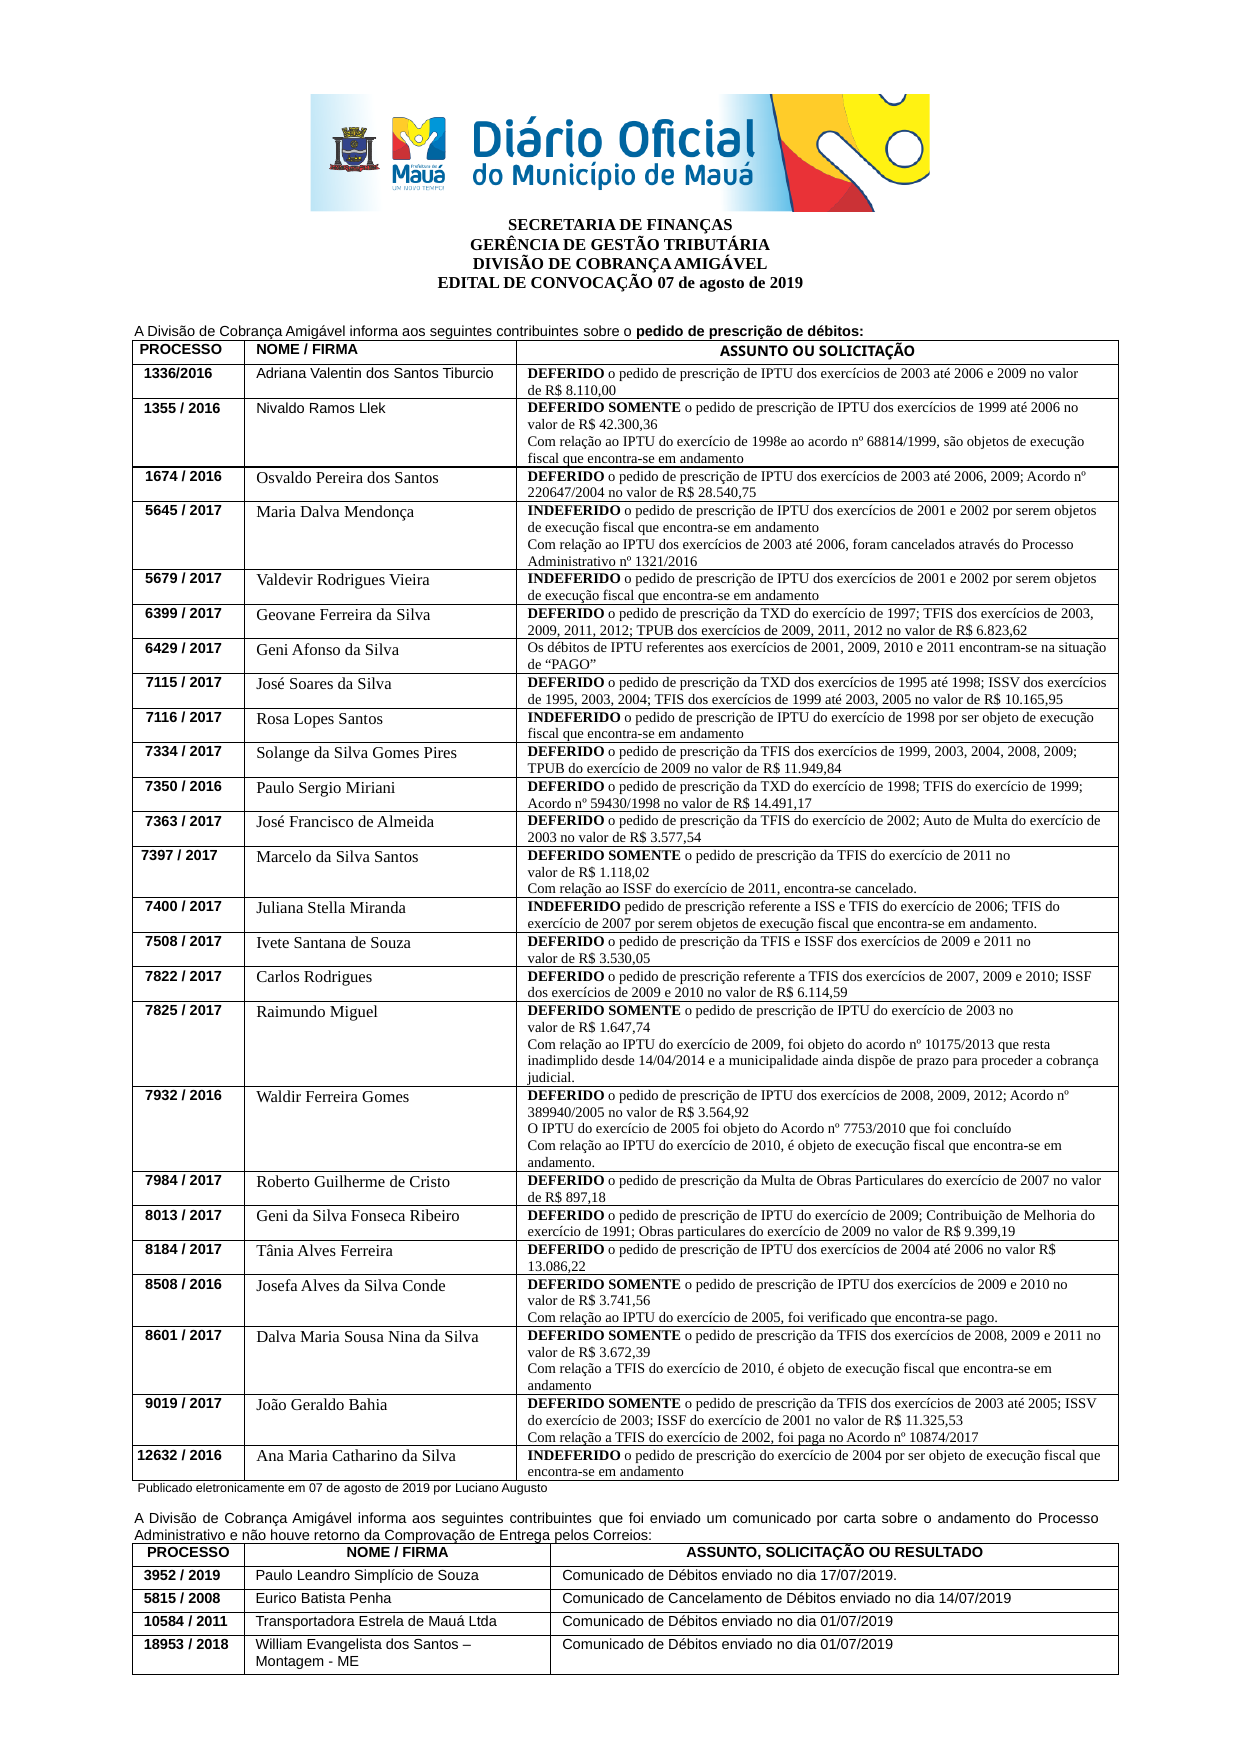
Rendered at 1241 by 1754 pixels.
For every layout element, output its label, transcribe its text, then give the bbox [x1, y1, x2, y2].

text A Divisão de Cobrança Amigável informa aos seguintes contribuintes que foi enviado um comunicado por carta sobre o andamento do Processo Administrativo e não houve retorno da Comprovação de Entrega pelos Correios: [134, 1509, 1100, 1543]
table_header NOME / FIRMA [245, 341, 516, 364]
table_cell 7400 / 2017 [133, 898, 244, 932]
table_cell 7822 / 2017 [133, 967, 244, 1001]
table_cell 7350 / 2016 [133, 778, 244, 811]
text Publicado eletronicamente em 07 de agosto de 2019 por Luciano Augusto [134, 1481, 1165, 1495]
table_cell Tânia Alves Ferreira [245, 1241, 516, 1274]
table_cell Transportadora Estrela de Mauá Ltda [245, 1613, 550, 1635]
picture [310, 94, 930, 212]
table_cell Roberto Guilherme de Cristo [245, 1172, 516, 1205]
table_cell 7932 / 2016 [133, 1087, 244, 1171]
table_cell Geovane Ferreira da Silva [245, 605, 516, 638]
table_header NOME / FIRMA [245, 1544, 550, 1566]
table_cell DEFERIDO o pedido de prescrição de IPTU dos exercícios de 2003 até 2006, 2009; Acordo nº 220647/2004 no valor de R$ 28.540,75 [517, 468, 1118, 501]
table_cell INDEFERIDO o pedido de prescrição de IPTU dos exercícios de 2001 e 2002 por serem objetos de execução fiscal que encontra-se em andamento [517, 570, 1118, 604]
table_cell Comunicado de Cancelamento de Débitos enviado no dia 14/07/2019 [551, 1590, 1118, 1612]
table_cell Maria Dalva Mendonça [245, 502, 516, 569]
table_cell 8508 / 2016 [133, 1275, 244, 1326]
table_cell 9019 / 2017 [133, 1395, 244, 1445]
table_cell Valdevir Rodrigues Vieira [245, 570, 516, 604]
table_cell DEFERIDO o pedido de prescrição da TFIS do exercício de 2002; Auto de Multa do exercício de 2003 no valor de R$ 3.577,54 [517, 812, 1118, 846]
table_cell 7397 / 2017 [133, 847, 244, 897]
table_cell 7984 / 2017 [133, 1172, 244, 1205]
table_cell Os débitos de IPTU referentes aos exercícios de 2001, 2009, 2010 e 2011 encontram-se na situação de “PAGO” [517, 639, 1118, 673]
table_cell Osvaldo Pereira dos Santos [245, 468, 516, 501]
table_cell 7363 / 2017 [133, 812, 244, 846]
table_cell DEFERIDO SOMENTE o pedido de prescrição da TFIS do exercício de 2011 no valor de R$ 1.118,02 Com relação ao ISSF do exercício de 2011, encontra-se cancelado. [517, 847, 1118, 897]
table_header PROCESSO [133, 341, 244, 364]
table_cell 3952 / 2019 [133, 1567, 244, 1589]
table_cell 8184 / 2017 [133, 1241, 244, 1274]
table_cell 7116 / 2017 [133, 709, 244, 742]
table_cell DEFERIDO SOMENTE o pedido de prescrição da TFIS dos exercícios de 2008, 2009 e 2011 no valor de R$ 3.672,39 Com relação a TFIS do exercício de 2010, é objeto de execução fiscal que encontra-se em andamento [517, 1327, 1118, 1394]
table_cell INDEFERIDO o pedido de prescrição do exercício de 2004 por ser objeto de execução fiscal que encontra-se em andamento [517, 1446, 1118, 1480]
table_cell Comunicado de Débitos enviado no dia 01/07/2019 [551, 1613, 1118, 1635]
table_cell 8013 / 2017 [133, 1206, 244, 1240]
table_cell José Francisco de Almeida [245, 812, 516, 846]
table_cell Comunicado de Débitos enviado no dia 01/07/2019 [551, 1636, 1118, 1673]
table_cell Juliana Stella Miranda [245, 898, 516, 932]
table_cell DEFERIDO o pedido de prescrição da TXD do exercício de 1998; TFIS do exercício de 1999; Acordo nº 59430/1998 no valor de R$ 14.491,17 [517, 778, 1118, 811]
table_cell Adriana Valentin dos Santos Tiburcio [245, 365, 516, 398]
table_cell Paulo Leandro Simplício de Souza [245, 1567, 550, 1589]
table_cell DEFERIDO SOMENTE o pedido de prescrição de IPTU dos exercícios de 2009 e 2010 no valor de R$ 3.741,56 Com relação ao IPTU do exercício de 2005, foi verificado que encontra-se pago. [517, 1275, 1118, 1326]
table_cell 12632 / 2016 [133, 1446, 244, 1480]
table_cell Ivete Santana de Souza [245, 933, 516, 966]
table_cell William Evangelista dos Santos – Montagem - ME [245, 1636, 550, 1673]
table_cell 7115 / 2017 [133, 674, 244, 707]
table_cell 7334 / 2017 [133, 743, 244, 777]
table_cell Rosa Lopes Santos [245, 709, 516, 742]
table_header PROCESSO [133, 1544, 244, 1566]
table_header ASSUNTO OU SOLICITAÇÃO [517, 341, 1118, 364]
table_cell Eurico Batista Penha [245, 1590, 550, 1612]
table_cell Comunicado de Débitos enviado no dia 17/07/2019. [551, 1567, 1118, 1589]
table_cell Nivaldo Ramos Llek [245, 399, 516, 466]
table_cell DEFERIDO o pedido de prescrição de IPTU dos exercícios de 2008, 2009, 2012; Acordo nº 389940/2005 no valor de R$ 3.564,92 O IPTU do exercício de 2005 foi objeto do Acordo nº 7753/2010 que foi concluído Com relação ao IPTU do exercício de 2010, é objeto de execução fiscal que encontra-se em andamento. [517, 1087, 1118, 1171]
table_header ASSUNTO, SOLICITAÇÃO OU RESULTADO [551, 1544, 1118, 1566]
table_cell 18953 / 2018 [133, 1636, 244, 1673]
table_cell José Soares da Silva [245, 674, 516, 707]
table_cell 6429 / 2017 [133, 639, 244, 673]
table_cell Dalva Maria Sousa Nina da Silva [245, 1327, 516, 1394]
table_cell 5815 / 2008 [133, 1590, 244, 1612]
table_cell 5645 / 2017 [133, 502, 244, 569]
table_cell Geni Afonso da Silva [245, 639, 516, 673]
table_cell DEFERIDO o pedido de prescrição da TXD dos exercícios de 1995 até 1998; ISSV dos exercícios de 1995, 2003, 2004; TFIS dos exercícios de 1999 até 2003, 2005 no valor de R$ 10.165,95 [517, 674, 1118, 707]
table_cell 7508 / 2017 [133, 933, 244, 966]
text A Divisão de Cobrança Amigável informa aos seguintes contribuintes sobre o pedido de prescrição de débitos: [134, 323, 1100, 340]
table_cell INDEFERIDO pedido de prescrição referente a ISS e TFIS do exercício de 2006; TFIS do exercício de 2007 por serem objetos de execução fiscal que encontra-se em andamento. [517, 898, 1118, 932]
table_cell 1674 / 2016 [133, 468, 244, 501]
table_cell DEFERIDO o pedido de prescrição de IPTU do exercício de 2009; Contribuição de Melhoria do exercício de 1991; Obras particulares do exercício de 2009 no valor de R$ 9.399,19 [517, 1206, 1118, 1240]
table_cell 1355 / 2016 [133, 399, 244, 466]
table_cell Josefa Alves da Silva Conde [245, 1275, 516, 1326]
table_cell 6399 / 2017 [133, 605, 244, 638]
table_cell DEFERIDO o pedido de prescrição de IPTU dos exercícios de 2003 até 2006 e 2009 no valor de R$ 8.110,00 [517, 365, 1118, 398]
table_cell INDEFERIDO o pedido de prescrição de IPTU do exercício de 1998 por ser objeto de execução fiscal que encontra-se em andamento [517, 709, 1118, 742]
table_cell INDEFERIDO o pedido de prescrição de IPTU dos exercícios de 2001 e 2002 por serem objetos de execução fiscal que encontra-se em andamento Com relação ao IPTU dos exercícios de 2003 até 2006, foram cancelados através do Processo Administrativo nº 1321/2016 [517, 502, 1118, 569]
table_cell 10584 / 2011 [133, 1613, 244, 1635]
table_cell 8601 / 2017 [133, 1327, 244, 1394]
table_cell DEFERIDO o pedido de prescrição de IPTU dos exercícios de 2004 até 2006 no valor R$ 13.086,22 [517, 1241, 1118, 1274]
table_cell DEFERIDO o pedido de prescrição da TFIS dos exercícios de 1999, 2003, 2004, 2008, 2009; TPUB do exercício de 2009 no valor de R$ 11.949,84 [517, 743, 1118, 777]
table_cell DEFERIDO o pedido de prescrição da TFIS e ISSF dos exercícios de 2009 e 2011 no valor de R$ 3.530,05 [517, 933, 1118, 966]
table_cell DEFERIDO o pedido de prescrição referente a TFIS dos exercícios de 2007, 2009 e 2010; ISSF dos exercícios de 2009 e 2010 no valor de R$ 6.114,59 [517, 967, 1118, 1001]
table_cell DEFERIDO SOMENTE o pedido de prescrição da TFIS dos exercícios de 2003 até 2005; ISSV do exercício de 2003; ISSF do exercício de 2001 no valor de R$ 11.325,53 Com relação a TFIS do exercício de 2002, foi paga no Acordo nº 10874/2017 [517, 1395, 1118, 1445]
table_cell Ana Maria Catharino da Silva [245, 1446, 516, 1480]
table_cell João Geraldo Bahia [245, 1395, 516, 1445]
table_cell 1336/2016 [133, 365, 244, 398]
table_cell DEFERIDO SOMENTE o pedido de prescrição de IPTU do exercício de 2003 no valor de R$ 1.647,74 Com relação ao IPTU do exercício de 2009, foi objeto do acordo nº 10175/2013 que resta inadimplido desde 14/04/2014 e a municipalidade ainda dispõe de prazo para proceder a cobrança judicial. [517, 1002, 1118, 1086]
table_cell 7825 / 2017 [133, 1002, 244, 1086]
table_cell Raimundo Miguel [245, 1002, 516, 1086]
table_cell Carlos Rodrigues [245, 967, 516, 1001]
table_cell Solange da Silva Gomes Pires [245, 743, 516, 777]
table_cell Geni da Silva Fonseca Ribeiro [245, 1206, 516, 1240]
table_cell Paulo Sergio Miriani [245, 778, 516, 811]
table_cell 5679 / 2017 [133, 570, 244, 604]
table_cell DEFERIDO o pedido de prescrição da TXD do exercício de 1997; TFIS dos exercícios de 2003, 2009, 2011, 2012; TPUB dos exercícios de 2009, 2011, 2012 no valor de R$ 6.823,62 [517, 605, 1118, 638]
table_cell DEFERIDO SOMENTE o pedido de prescrição de IPTU dos exercícios de 1999 até 2006 no valor de R$ 42.300,36 Com relação ao IPTU do exercício de 1998e ao acordo nº 68814/1999, são objetos de execução fiscal que encontra-se em andamento [517, 399, 1118, 466]
table_cell DEFERIDO o pedido de prescrição da Multa de Obras Particulares do exercício de 2007 no valor de R$ 897,18 [517, 1172, 1118, 1205]
table_cell Waldir Ferreira Gomes [245, 1087, 516, 1171]
table_cell Marcelo da Silva Santos [245, 847, 516, 897]
